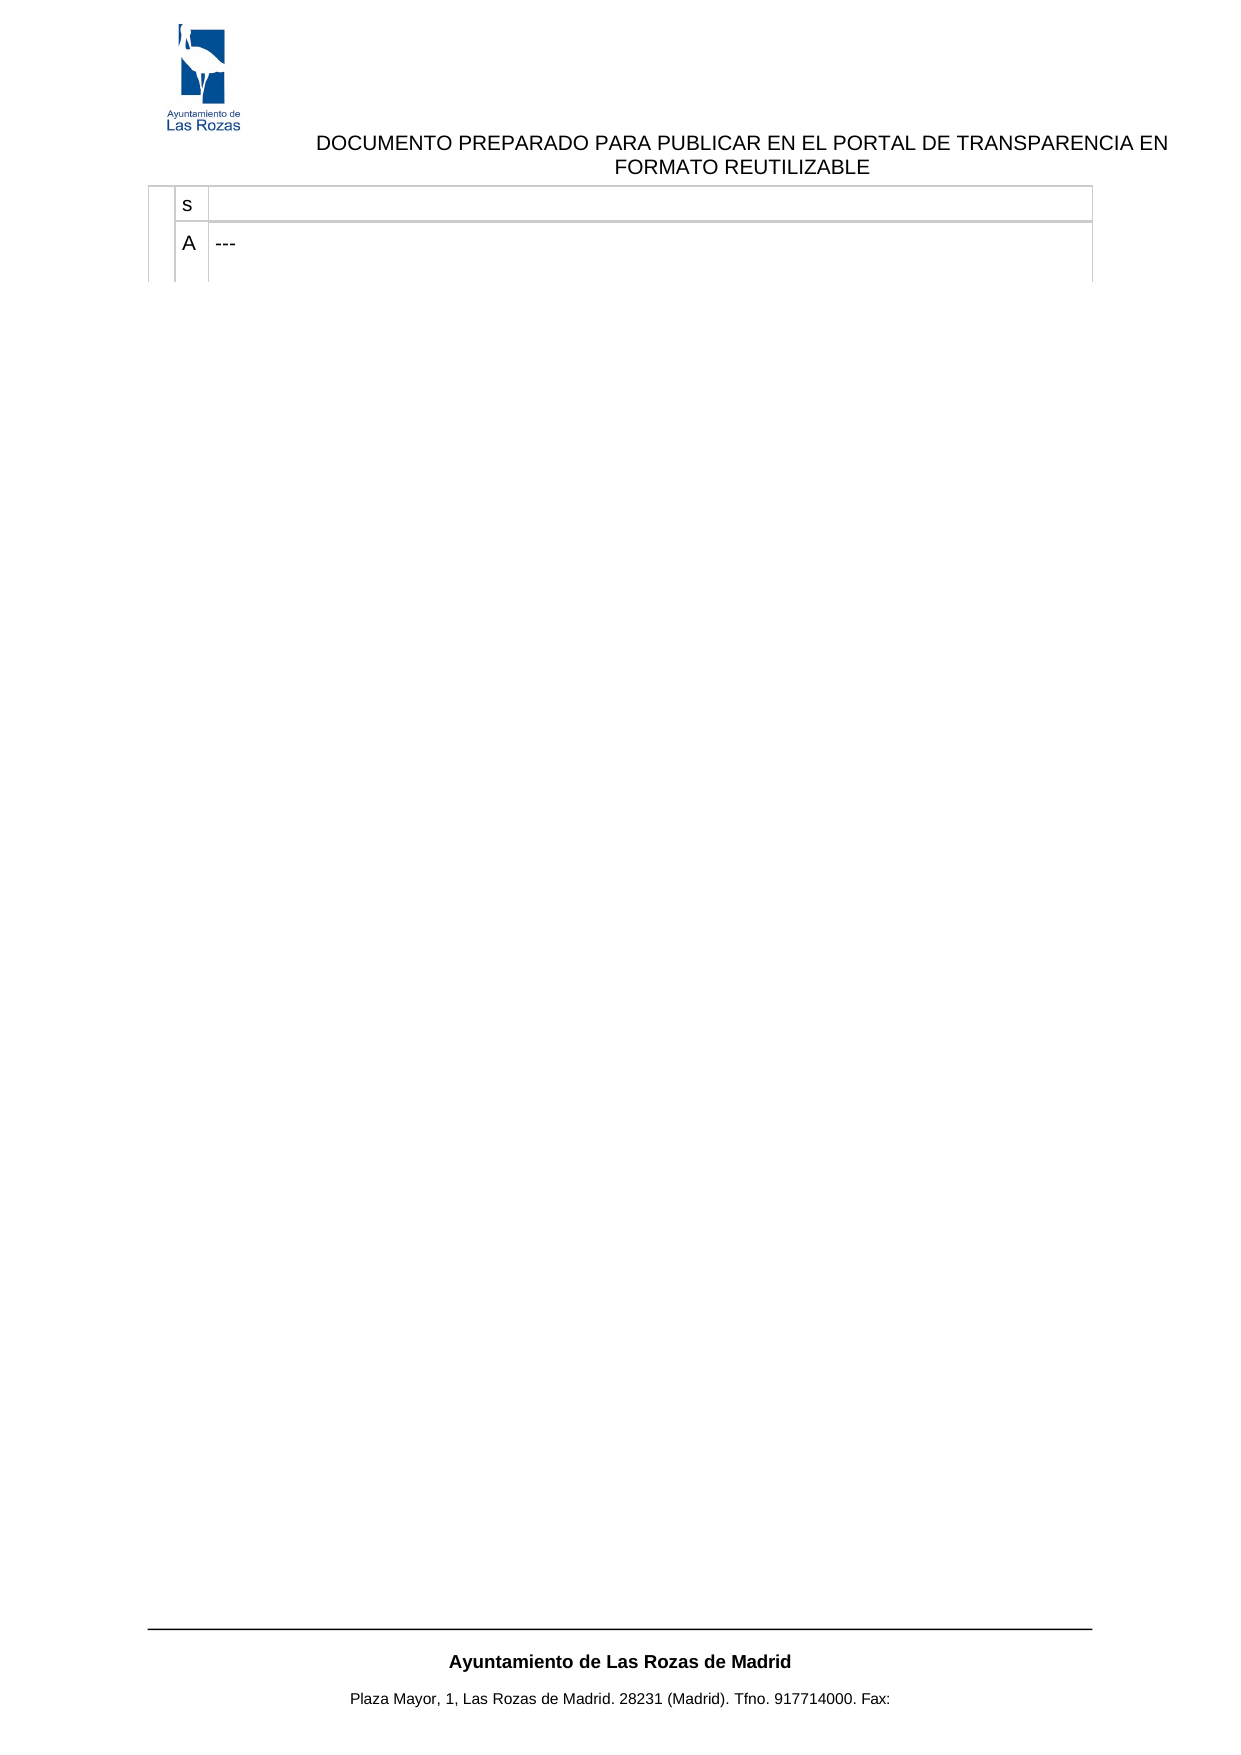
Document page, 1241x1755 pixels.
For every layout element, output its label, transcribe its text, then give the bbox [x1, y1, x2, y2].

table_cell A [176, 222, 208, 282]
table_cell [209, 187, 1092, 220]
table_cell [149, 187, 174, 282]
table_cell --- [209, 223, 1092, 282]
table_cell s [176, 187, 208, 220]
